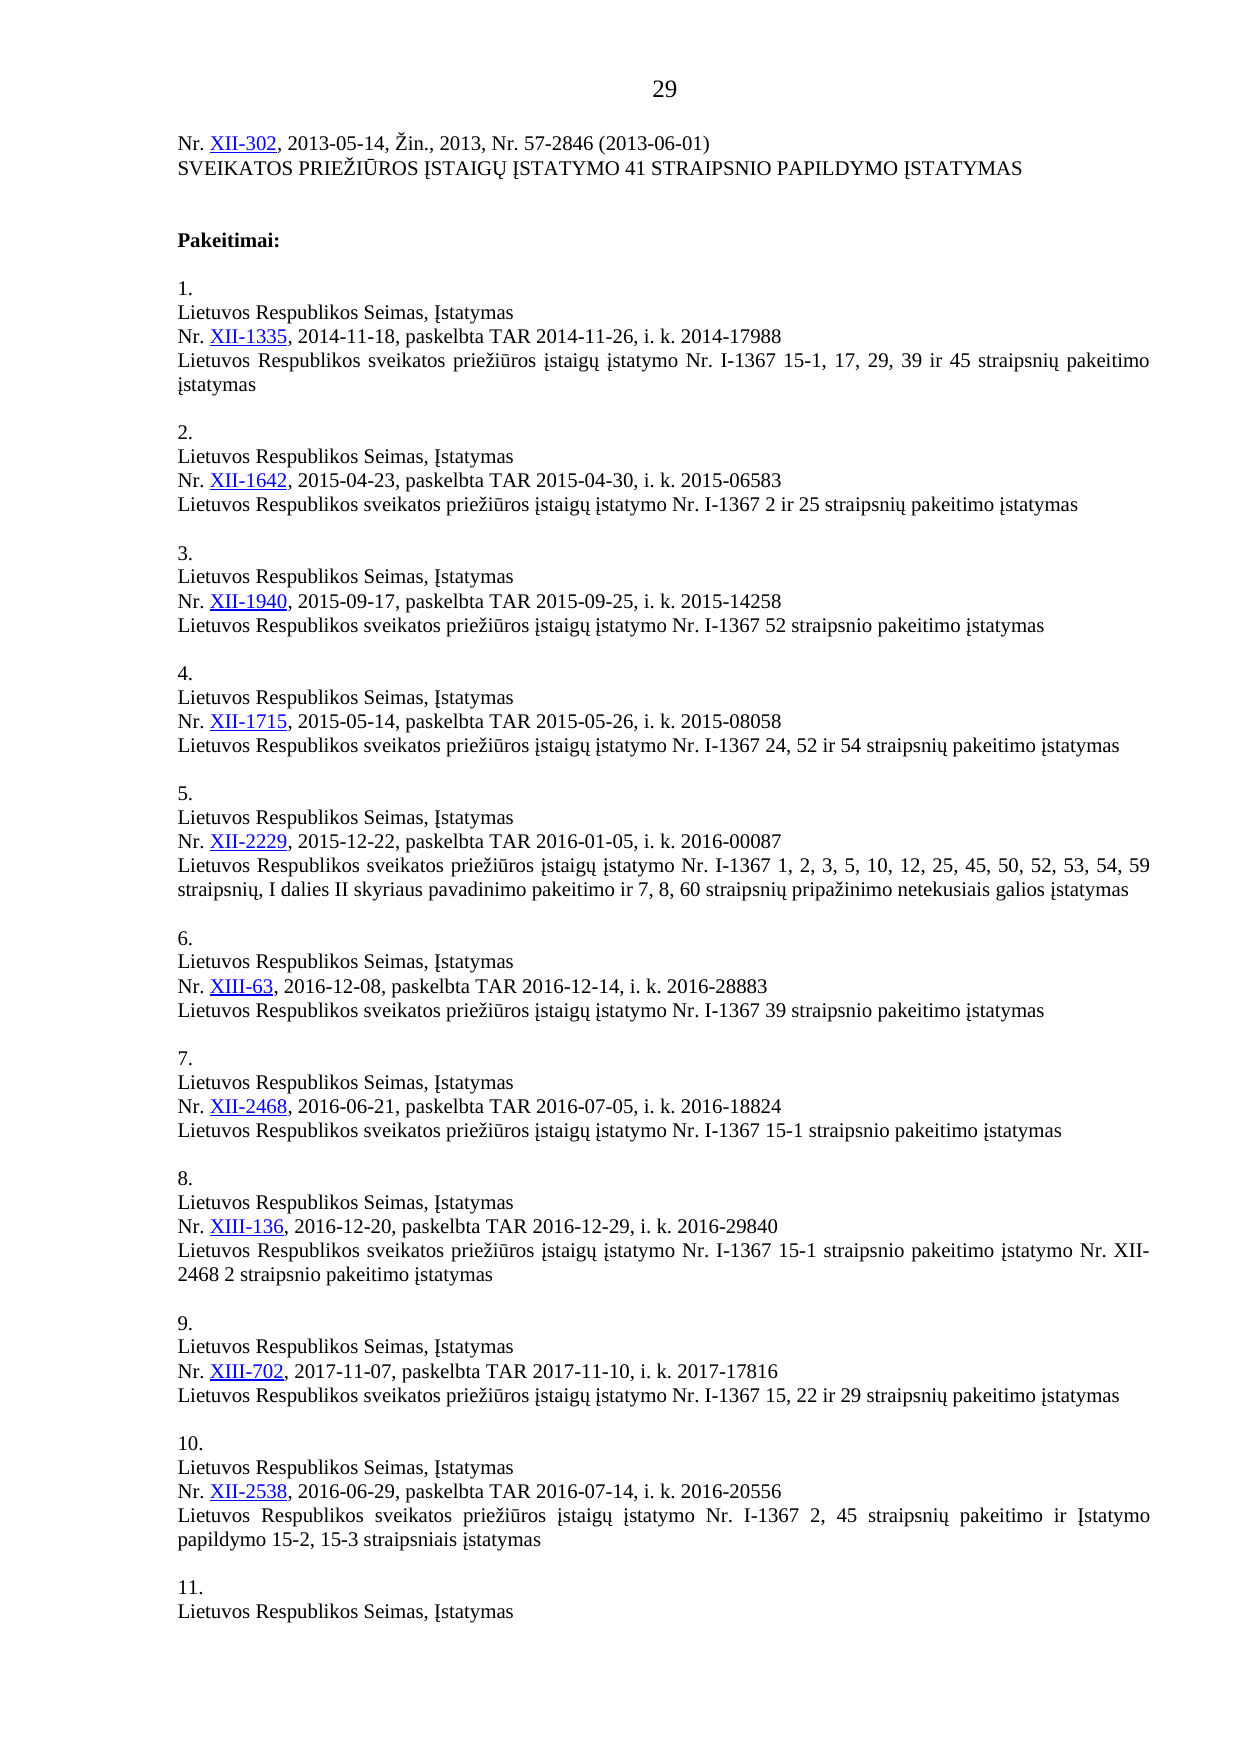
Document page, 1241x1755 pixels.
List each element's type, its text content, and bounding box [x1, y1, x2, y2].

text 7. [177, 1046, 1152, 1070]
text Lietuvos Respublikos sveikatos priežiūros įstaigų įstatymo Nr. I-1367 1, 2, 3, 5, 10, 12, 25, 45, 50, 52, 53, 54, 59 straipsnių, I dalies II skyriaus pavadinimo pakeitimo ir 7, 8, 60 straipsnių pripažinimo netekusiais galios įstatymas [177, 853, 1152, 901]
text Lietuvos Respublikos sveikatos priežiūros įstaigų įstatymo Nr. I-1367 15-1 straipsnio pakeitimo įstatymo Nr. XII-2468 2 straipsnio pakeitimo įstatymas [177, 1238, 1152, 1286]
text Nr. XII-1715, 2015-05-14, paskelbta TAR 2015-05-26, i. k. 2015-08058 [177, 709, 1152, 733]
text Nr. XII-2229, 2015-12-22, paskelbta TAR 2016-01-05, i. k. 2016-00087 [177, 829, 1152, 853]
text Nr. XII-2468, 2016-06-21, paskelbta TAR 2016-07-05, i. k. 2016-18824 [177, 1094, 1152, 1118]
text Lietuvos Respublikos sveikatos priežiūros įstaigų įstatymo Nr. I-1367 24, 52 ir 54 straipsnių pakeitimo įstatymas [177, 733, 1152, 757]
text 5. [177, 781, 1152, 805]
text Lietuvos Respublikos Seimas, Įstatymas [177, 564, 1152, 588]
text 3. [177, 540, 1152, 564]
text Nr. XIII-702, 2017-11-07, paskelbta TAR 2017-11-10, i. k. 2017-17816 [177, 1358, 1152, 1383]
text Lietuvos Respublikos Seimas, Įstatymas [177, 444, 1152, 468]
text Lietuvos Respublikos sveikatos priežiūros įstaigų įstatymo Nr. I-1367 15-1 straipsnio pakeitimo įstatymas [177, 1118, 1152, 1142]
text 8. [177, 1166, 1152, 1190]
text 10. [177, 1431, 1152, 1455]
text Lietuvos Respublikos Seimas, Įstatymas [177, 1190, 1152, 1214]
text Nr. XII-1940, 2015-09-17, paskelbta TAR 2015-09-25, i. k. 2015-14258 [177, 588, 1152, 613]
text Lietuvos Respublikos Seimas, Įstatymas [177, 1599, 1152, 1623]
text Lietuvos Respublikos sveikatos priežiūros įstaigų įstatymo Nr. I-1367 2, 45 straipsnių pakeitimo ir Įstatymo papildymo 15-2, 15-3 straipsniais įstatymas [177, 1503, 1152, 1551]
text 1. [177, 276, 1152, 300]
text Lietuvos Respublikos sveikatos priežiūros įstaigų įstatymo Nr. I-1367 2 ir 25 straipsnių pakeitimo įstatymas [177, 492, 1152, 516]
text 4. [177, 661, 1152, 685]
text Lietuvos Respublikos Seimas, Įstatymas [177, 1070, 1152, 1094]
text 9. [177, 1310, 1152, 1334]
text Nr. XII-1335, 2014-11-18, paskelbta TAR 2014-11-26, i. k. 2014-17988 [177, 324, 1152, 348]
text Lietuvos Respublikos sveikatos priežiūros įstaigų įstatymo Nr. I-1367 39 straipsnio pakeitimo įstatymas [177, 998, 1152, 1022]
text Nr. XII-2538, 2016-06-29, paskelbta TAR 2016-07-14, i. k. 2016-20556 [177, 1479, 1152, 1503]
text 2. [177, 420, 1152, 444]
text Lietuvos Respublikos sveikatos priežiūros įstaigų įstatymo Nr. I-1367 52 straipsnio pakeitimo įstatymas [177, 613, 1152, 637]
text Nr. XIII-63, 2016-12-08, paskelbta TAR 2016-12-14, i. k. 2016-28883 [177, 973, 1152, 998]
text Lietuvos Respublikos Seimas, Įstatymas [177, 949, 1152, 973]
text Nr. XII-1642, 2015-04-23, paskelbta TAR 2015-04-30, i. k. 2015-06583 [177, 468, 1152, 492]
text Lietuvos Respublikos Seimas, Įstatymas [177, 685, 1152, 709]
text Lietuvos Respublikos Seimas, Įstatymas [177, 805, 1152, 829]
text Pakeitimai: [177, 228, 1152, 252]
text Lietuvos Respublikos Seimas, Įstatymas [177, 1455, 1152, 1479]
text 6. [177, 925, 1152, 949]
text Lietuvos Respublikos Seimas, Įstatymas [177, 1334, 1152, 1358]
text Lietuvos Respublikos Seimas, Įstatymas [177, 300, 1152, 324]
text Nr. XIII-136, 2016-12-20, paskelbta TAR 2016-12-29, i. k. 2016-29840 [177, 1214, 1152, 1238]
text Nr. XII-302, 2013-05-14, Žin., 2013, Nr. 57-2846 (2013-06-01) [177, 131, 1152, 155]
text Lietuvos Respublikos sveikatos priežiūros įstaigų įstatymo Nr. I-1367 15, 22 ir 29 straipsnių pakeitimo įstatymas [177, 1383, 1152, 1407]
text SVEIKATOS PRIEŽIŪROS ĮSTAIGŲ ĮSTATYMO 41 STRAIPSNIO PAPILDYMO ĮSTATYMAS [177, 155, 1152, 179]
text 11. [177, 1575, 1152, 1599]
text Lietuvos Respublikos sveikatos priežiūros įstaigų įstatymo Nr. I-1367 15-1, 17, 29, 39 ir 45 straipsnių pakeitimo įstatymas [177, 348, 1152, 396]
